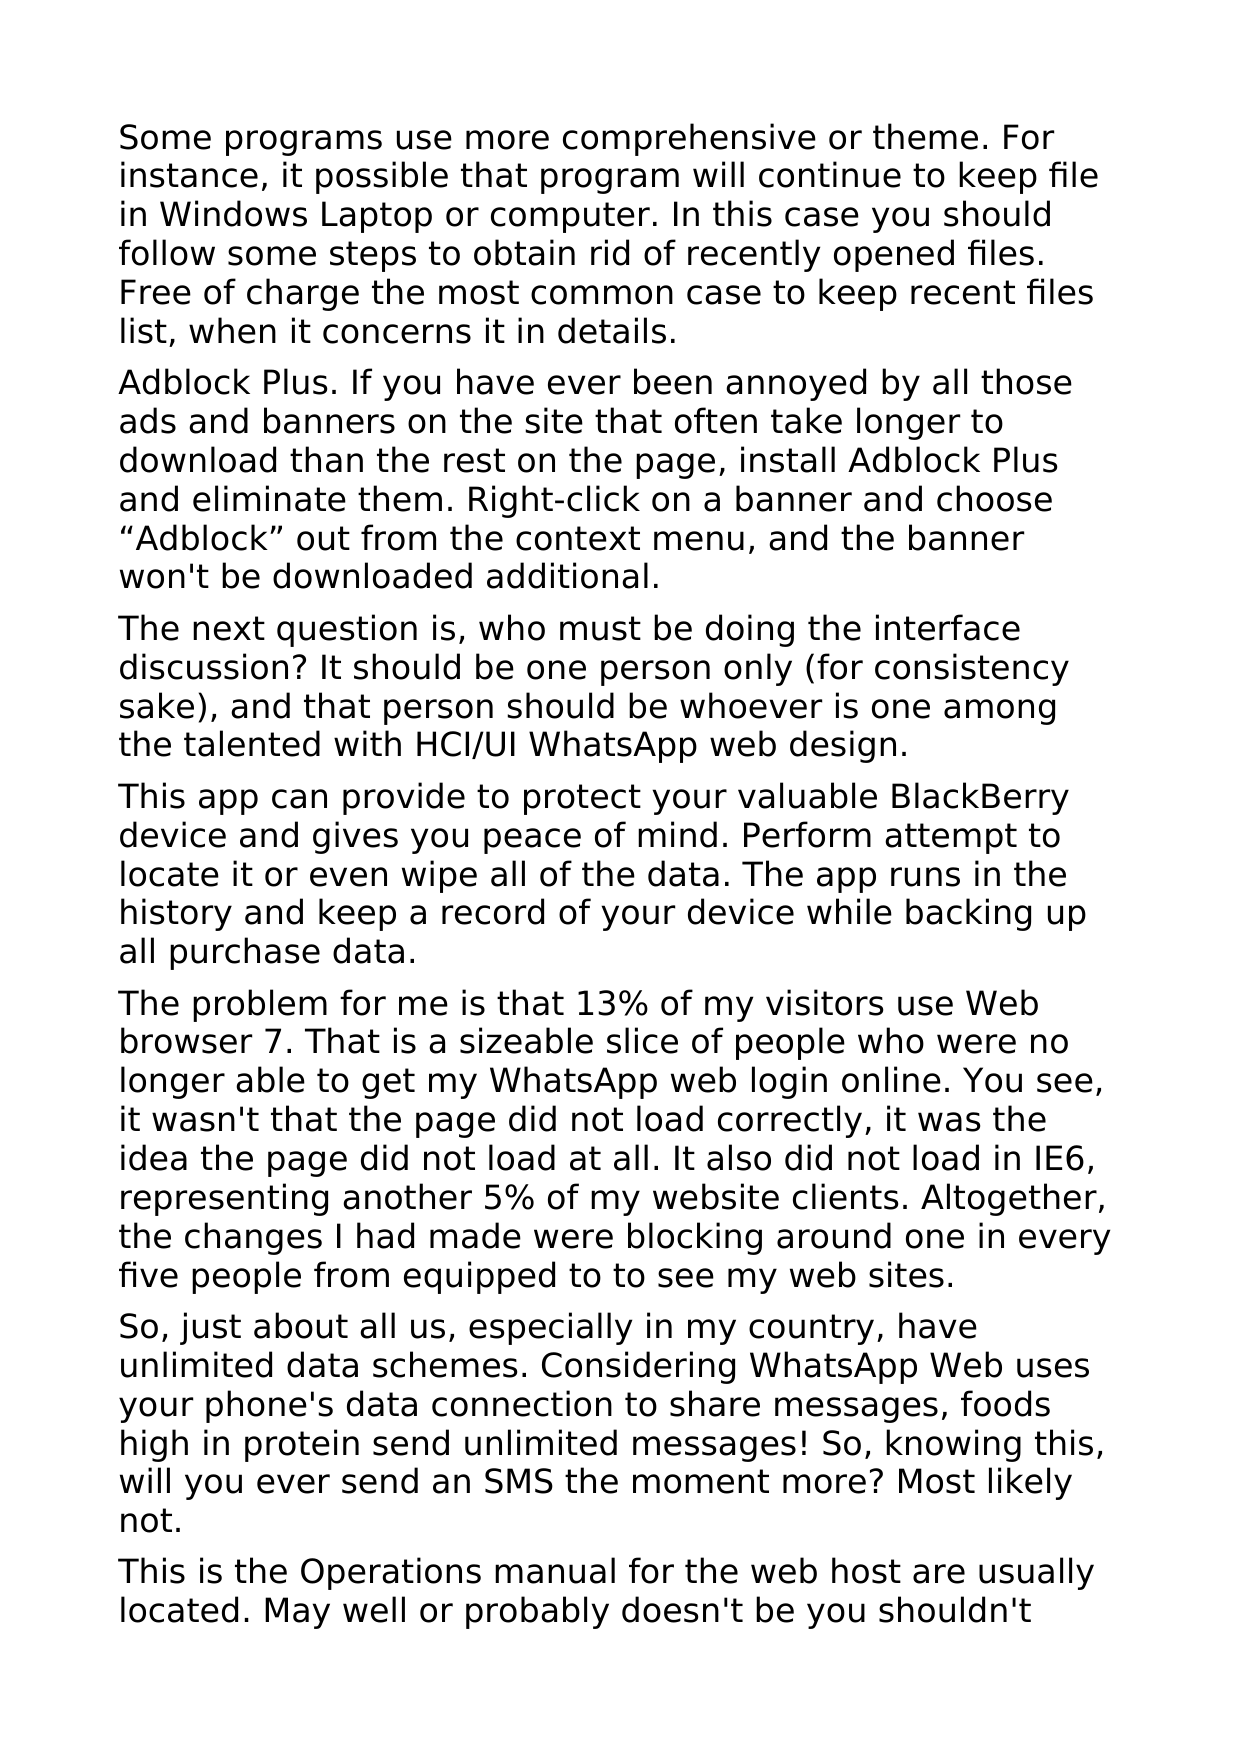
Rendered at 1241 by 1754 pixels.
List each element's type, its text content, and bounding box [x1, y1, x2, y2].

text The problem for me is that 13% of my visitors use Web browser 7. That is a sizeable slice of people who were no longer able to get my WhatsApp web login online. You see, it wasn't that the page did not load correctly, it was the idea the page did not load at all. It also did not load in IE6, representing another 5% of my website clients. Altogether, the changes I had made were blocking around one in every five people from equipped to to see my web sites. [118, 984, 1122, 1295]
text Some programs use more comprehensive or theme. For instance, it possible that program will continue to keep file in Windows Laptop or computer. In this case you should follow some steps to obtain rid of recently opened files. Free of charge the most common case to keep recent files list, when it concerns it in details. [118, 118, 1122, 351]
text Adblock Plus. If you have ever been annoyed by all those ads and banners on the site that often take longer to download than the rest on the page, install Adblock Plus and eliminate them. Right-click on a banner and choose “Adblock” out from the context menu, and the banner won't be downloaded additional. [118, 364, 1122, 597]
text So, just about all us, especially in my country, have unlimited data schemes. Considering WhatsApp Web uses your phone's data connection to share messages, foods high in protein send unlimited messages! So, knowing this, will you ever send an SMS the moment more? Most likely not. [118, 1307, 1122, 1541]
text This is the Operations manual for the web host are usually located. May well or probably doesn't be you shouldn't [118, 1553, 1122, 1631]
text The next question is, who must be doing the interface discussion? It should be one person only (for consistency sake), and that person should be whoever is one among the talented with HCI/UI WhatsApp web design. [118, 609, 1122, 765]
text This app can provide to protect your valuable BlackBerry device and gives you peace of mind. Perform attempt to locate it or even wipe all of the data. The app runs in the history and keep a record of your device while backing up all purchase data. [118, 777, 1122, 972]
